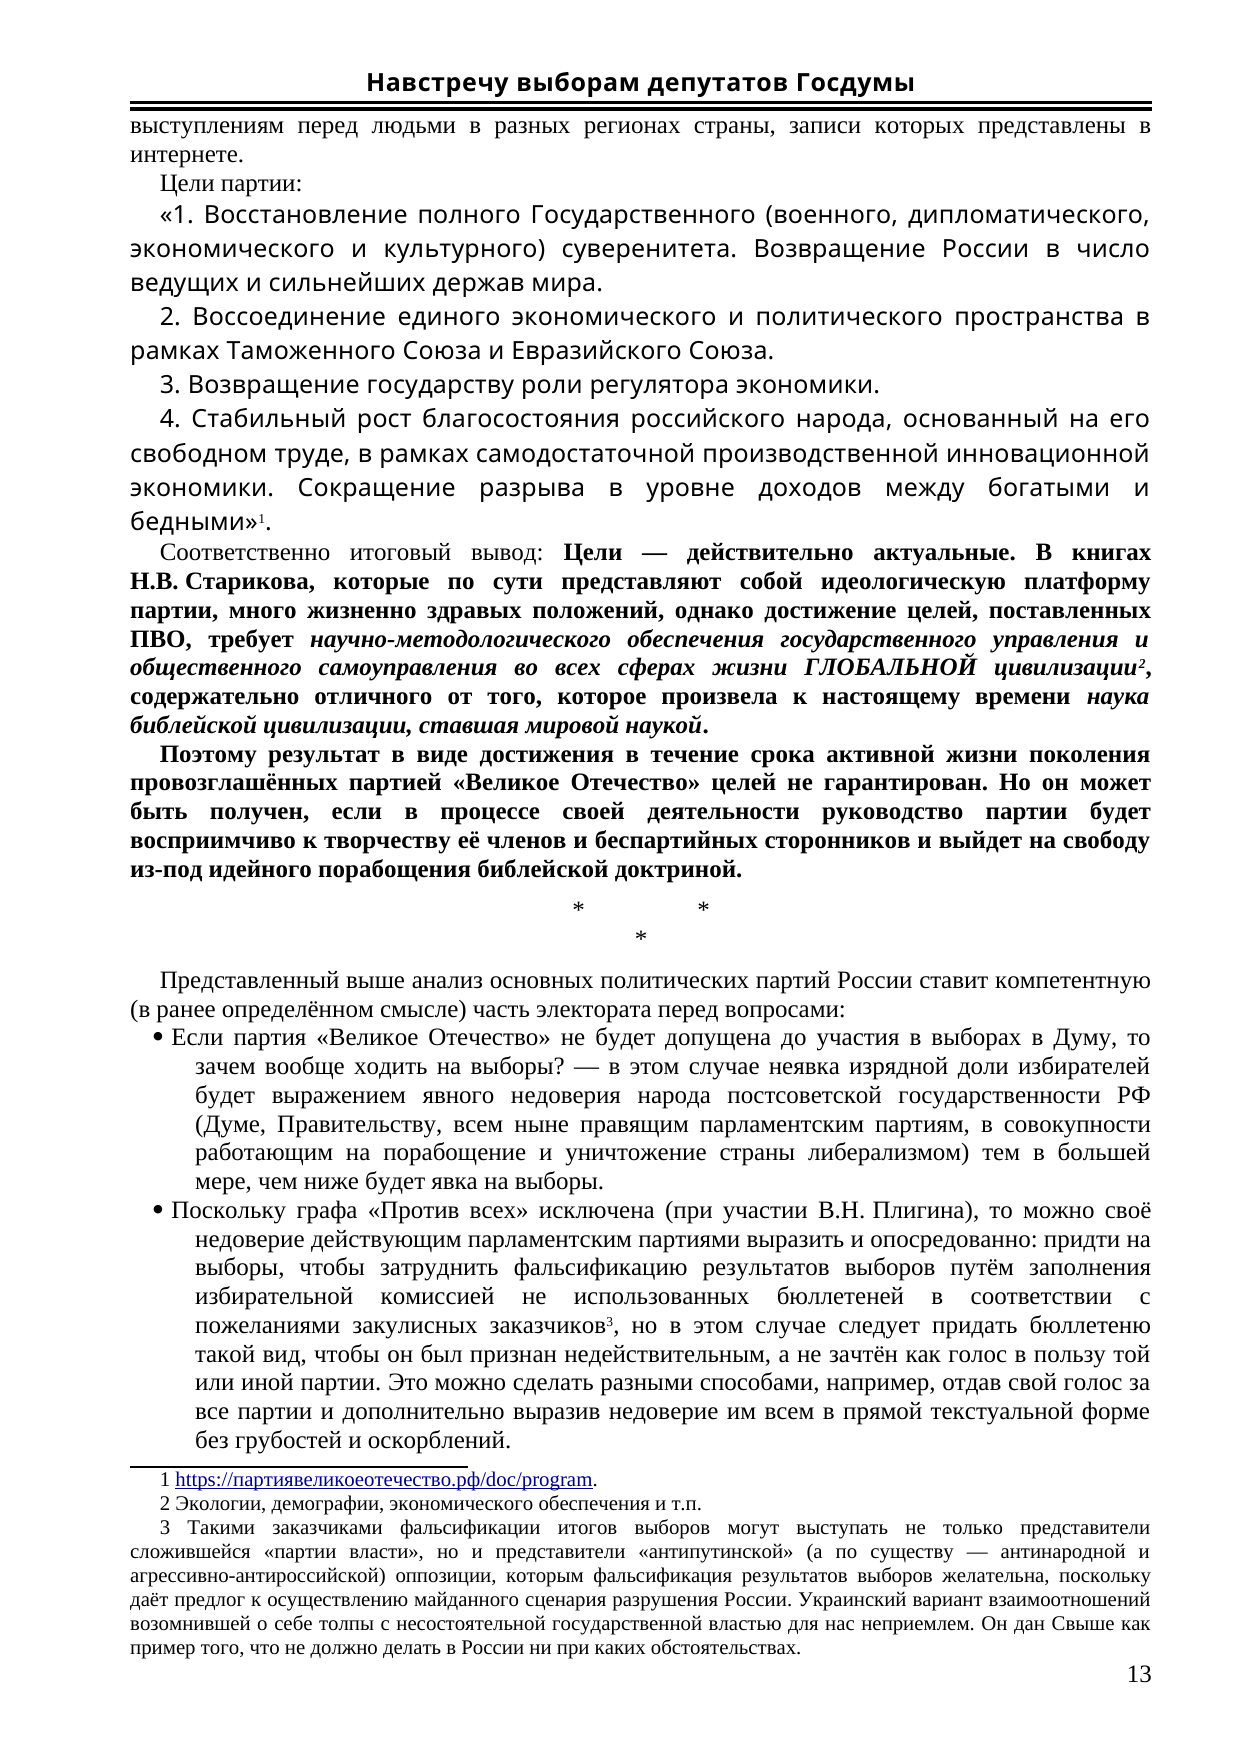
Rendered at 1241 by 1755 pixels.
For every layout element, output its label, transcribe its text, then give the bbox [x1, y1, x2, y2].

text Экологии, демографии, экономического обеспечения и т.п. [130, 1491, 1152, 1515]
text Цели партии: [130, 168, 1152, 197]
text Соответственно итоговый вывод: Цели — действительно актуальные. В книгах Н.В. Старикова, которые по сути представляют собой идеологическую платформу партии, много жизненно здравых положений, однако достижение целей, поставленных ПВО, требует научно-методологического обеспечения государственного управления и общественного самоуправления во всех сферах жизни ГЛОБАЛЬНОЙ цивилизации, содержательно отличного от того, которое произвела к настоящему времени наука библейской цивилизации, ставшая мировой наукой. [130, 537, 1152, 739]
text В упомянутом списке зарегистрированных Минюстом политических партий России в настоящее время партия «Великое Отечество» отсутствует. На официальном сайте партии (https://партиявеликоеотечество.рф/) сообщается, что партия занимается формированием региональных отделений (это необходимо для регистрации политической партии Минюстом) и сбором 200 000 подписей для обеспечения своего участия в выборах в Думу в 2016 г. Председателем партии является Николай Викторович Стариков. Партия набирает популярность благодаря, главным образом востребованности читателями его книг, его выступлениям перед людьми в разных регионах страны, записи которых представлены в интернете. [130, 111, 1152, 168]
list Поскольку графа «Против всех» исключена (при участии В.Н. Плигина), то можно своё недоверие действующим парламентским партиями выразить и опосредованно: придти на выборы, чтобы затруднить фальсификацию результатов выборов путём заполнения избирательной комиссией не использованных бюллетеней в соответствии с пожеланиями закулисных заказчиков, но в этом случае следует придать бюллетеню такой вид, чтобы он был признан недействительным, а не зачтён как голос в пользу той или иной партии. Это можно сделать разными способами, например, отдав свой голос за все партии и дополнительно выразив недоверие им всем в прямой текстуальной форме без грубостей и оскорблений. [153, 1195, 1152, 1454]
text 2. Воссоединение единого экономического и политического пространства в рамках Таможенного Союза и Евразийского Союза. [130, 299, 1152, 367]
text * * * [130, 895, 1152, 952]
text 3. Возвращение государству роли регулятора экономики. [130, 367, 1152, 401]
list Если партия «Великое Отечество» не будет допущена до участия в выборах в Думу, то зачем вообще ходить на выборы? — в этом случае неявка изрядной доли избирателей будет выражением явного недоверия народа постсоветской государственности РФ (Думе, Правительству, всем ныне правящим парламентским партиям, в совокупности работающим на порабощение и уничтожение страны либерализмом) тем в большей мере, чем ниже будет явка на выборы. [153, 1022, 1152, 1195]
list Такими заказчиками фальсификации итогов выборов могут выступать не только представители сложившейся «партии власти», но и представители «антипутинской» (а по существу — антинародной и агрессивно-антирос­сийской) оппозиции, которым фальсификация результатов выборов желательна, поскольку даёт предлог к осуществлению майданного сценария разрушения России. Украинский вариант взаимоотношений возомнившей о себе толпы с несостоятельной государственной властью для нас неприемлем. Он дан Свыше как пример того, что не должно делать в России ни при каких обстоятельствах. [130, 1515, 1152, 1659]
text «1. Восстановление полного Государственного (военного, дипломатического, экономического и культурного) суверенитета. Возвращение России в число ведущих и сильнейших держав мира. [130, 197, 1152, 299]
text Представленный выше анализ основных политических партий России ставит компетентную (в ранее определённом смысле) часть электората перед вопросами: [130, 965, 1152, 1022]
text 4. Стабильный рост благосостояния российского народа, основанный на его свободном труде, в рамках самодостаточной производственной инновационной экономики. Сокращение разрыва в уровне доходов между богатыми и бедными». [130, 401, 1152, 537]
text Поэтому результат в виде достижения в течение срока активной жизни поколения провозглашённых партией «Великое Отечество» целей не гарантирован. Но он может быть получен, если в процессе своей деятельности руководство партии будет восприимчиво к творчеству её членов и беспартийных сторонников и выйдет на свободу из-под идейного порабощения библейской доктриной. [130, 739, 1152, 882]
text https://партиявеликоеотечество.рф/doc/program. [130, 1467, 1152, 1491]
